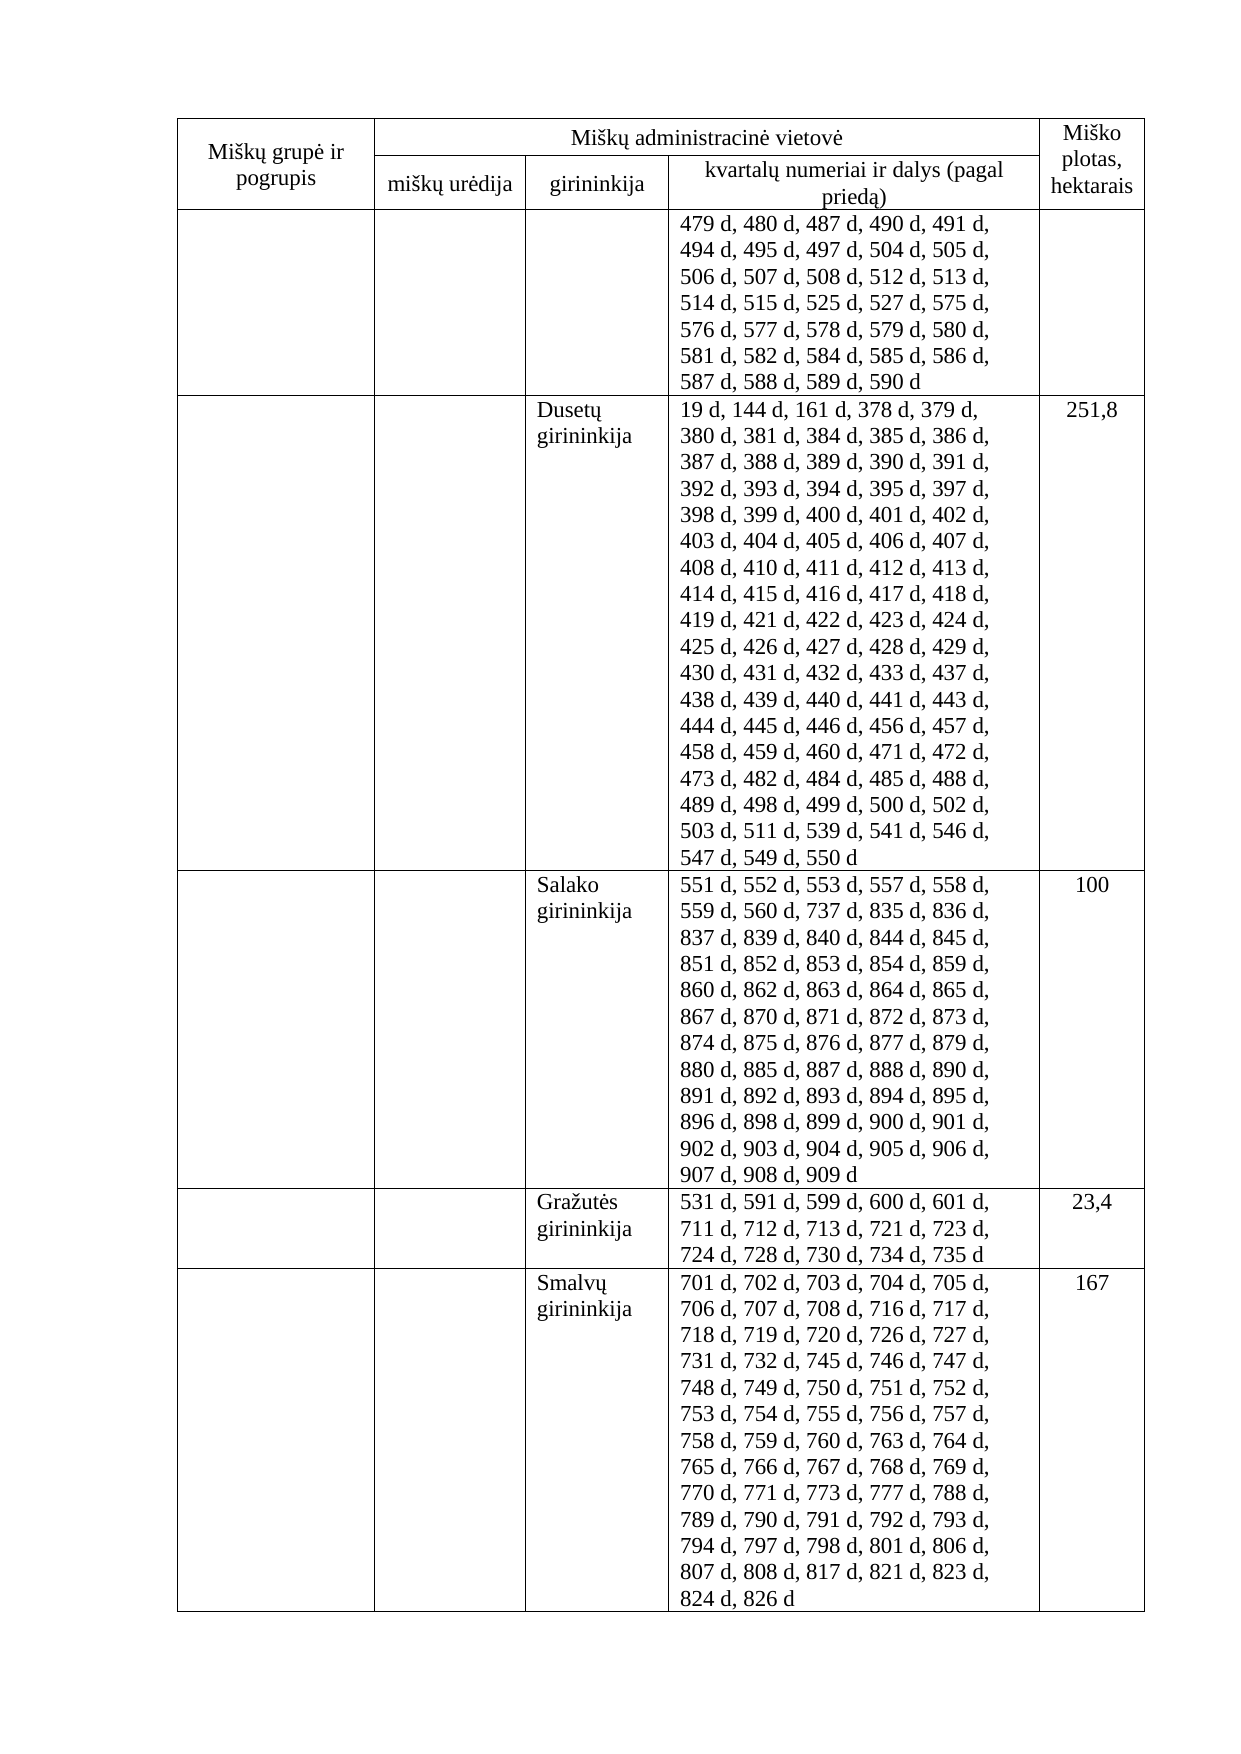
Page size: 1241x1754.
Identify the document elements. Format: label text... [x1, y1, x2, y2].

table_cell 701 d, 702 d, 703 d, 704 d, 705 d, 706 d, 707 d, 708 d, 716 d, 717 d, 718 d, 719 d, 720 d, 726 d, 727 d, 731 d, 732 d, 745 d, 746 d, 747 d, 748 d, 749 d, 750 d, 751 d, 752 d, 753 d, 754 d, 755 d, 756 d, 757 d, 758 d, 759 d, 760 d, 763 d, 764 d, 765 d, 766 d, 767 d, 768 d, 769 d, 770 d, 771 d, 773 d, 777 d, 788 d, 789 d, 790 d, 791 d, 792 d, 793 d, 794 d, 797 d, 798 d, 801 d, 806 d, 807 d, 808 d, 817 d, 821 d, 823 d, 824 d, 826 d [669, 1269, 1039, 1611]
table_cell [178, 210, 374, 395]
table_cell 167 [1040, 1269, 1144, 1611]
table_cell 551 d, 552 d, 553 d, 557 d, 558 d, 559 d, 560 d, 737 d, 835 d, 836 d, 837 d, 839 d, 840 d, 844 d, 845 d, 851 d, 852 d, 853 d, 854 d, 859 d, 860 d, 862 d, 863 d, 864 d, 865 d, 867 d, 870 d, 871 d, 872 d, 873 d, 874 d, 875 d, 876 d, 877 d, 879 d, 880 d, 885 d, 887 d, 888 d, 890 d, 891 d, 892 d, 893 d, 894 d, 895 d, 896 d, 898 d, 899 d, 900 d, 901 d, 902 d, 903 d, 904 d, 905 d, 906 d, 907 d, 908 d, 909 d [669, 871, 1039, 1187]
table_cell miškų urėdija [375, 156, 525, 209]
table_cell [375, 871, 525, 1187]
table_cell [1040, 210, 1144, 395]
table_header Miško plotas, hektarais [1040, 119, 1144, 209]
table_header Miškų administracinė vietovė [375, 119, 1039, 155]
table_cell [178, 1269, 374, 1611]
table_header Miškų grupė ir pogrupis [178, 119, 374, 209]
table_cell [526, 210, 668, 395]
table_cell [375, 1189, 525, 1267]
table_cell Smalvų girininkija [526, 1269, 668, 1611]
table_cell Gražutės girininkija [526, 1189, 668, 1267]
table_cell [375, 396, 525, 870]
table_cell [375, 1269, 525, 1611]
table_cell Salako girininkija [526, 871, 668, 1187]
table_cell [178, 1189, 374, 1267]
table_cell 479 d, 480 d, 487 d, 490 d, 491 d, 494 d, 495 d, 497 d, 504 d, 505 d, 506 d, 507 d, 508 d, 512 d, 513 d, 514 d, 515 d, 525 d, 527 d, 575 d, 576 d, 577 d, 578 d, 579 d, 580 d, 581 d, 582 d, 584 d, 585 d, 586 d, 587 d, 588 d, 589 d, 590 d [669, 210, 1039, 395]
table_cell girininkija [526, 156, 668, 209]
table_cell 251,8 [1040, 396, 1144, 870]
table_cell kvartalų numeriai ir dalys (pagal priedą) [669, 156, 1039, 209]
table_cell 19 d, 144 d, 161 d, 378 d, 379 d, 380 d, 381 d, 384 d, 385 d, 386 d, 387 d, 388 d, 389 d, 390 d, 391 d, 392 d, 393 d, 394 d, 395 d, 397 d, 398 d, 399 d, 400 d, 401 d, 402 d, 403 d, 404 d, 405 d, 406 d, 407 d, 408 d, 410 d, 411 d, 412 d, 413 d, 414 d, 415 d, 416 d, 417 d, 418 d, 419 d, 421 d, 422 d, 423 d, 424 d, 425 d, 426 d, 427 d, 428 d, 429 d, 430 d, 431 d, 432 d, 433 d, 437 d, 438 d, 439 d, 440 d, 441 d, 443 d, 444 d, 445 d, 446 d, 456 d, 457 d, 458 d, 459 d, 460 d, 471 d, 472 d, 473 d, 482 d, 484 d, 485 d, 488 d, 489 d, 498 d, 499 d, 500 d, 502 d, 503 d, 511 d, 539 d, 541 d, 546 d, 547 d, 549 d, 550 d [669, 396, 1039, 870]
table_cell [178, 871, 374, 1187]
table_cell [375, 210, 525, 395]
table_cell [178, 396, 374, 870]
table_cell 23,4 [1040, 1189, 1144, 1267]
table_cell 100 [1040, 871, 1144, 1187]
table_cell 531 d, 591 d, 599 d, 600 d, 601 d, 711 d, 712 d, 713 d, 721 d, 723 d, 724 d, 728 d, 730 d, 734 d, 735 d [669, 1189, 1039, 1267]
table_cell Dusetų girininkija [526, 396, 668, 870]
